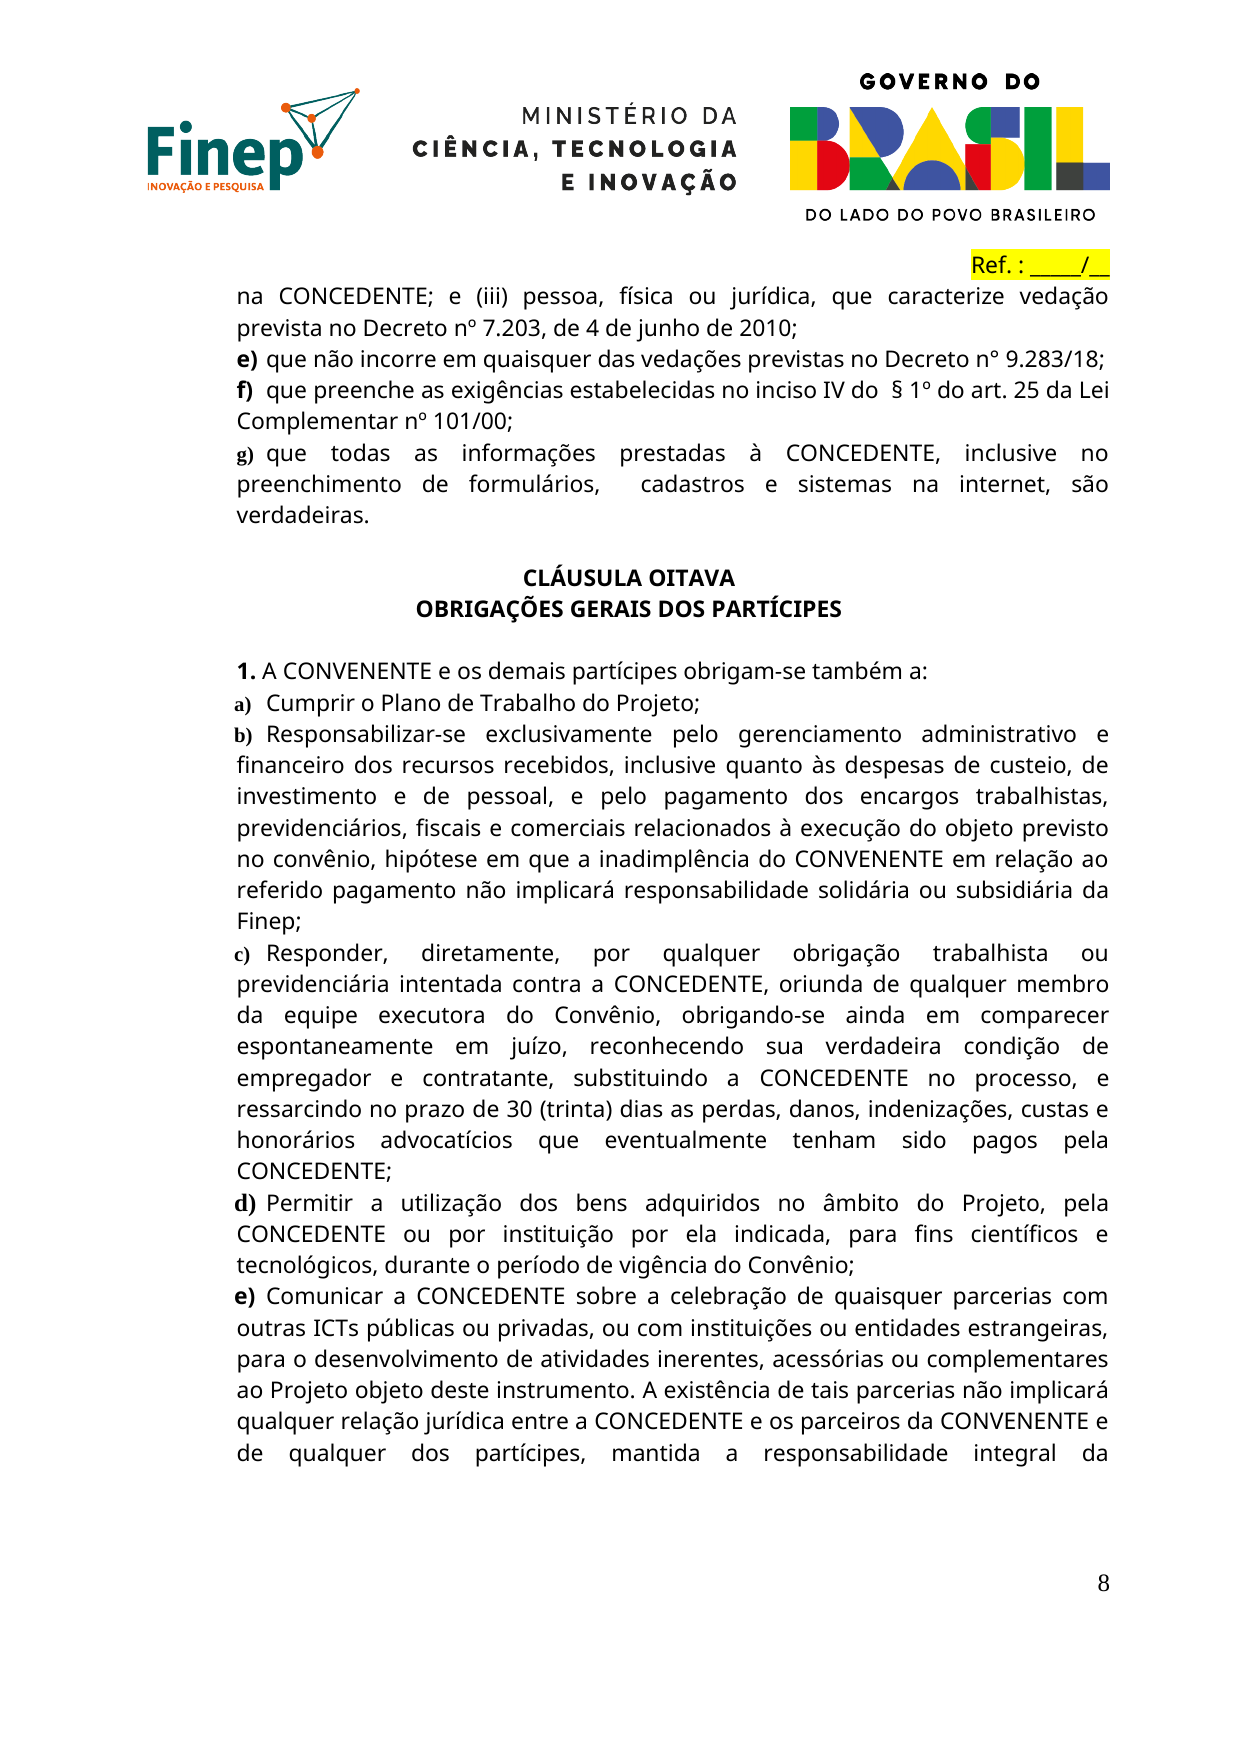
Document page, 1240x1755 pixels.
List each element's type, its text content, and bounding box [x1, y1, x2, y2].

list na CONCEDENTE; e (iii) pessoa, física ou jurídica, que caracterize vedação prevista no Decreto nº 7.203, de 4 de junho de 2010; [236, 280, 1110, 343]
list Responsabilizar-se exclusivamente pelo gerenciamento administrativo e financeiro dos recursos recebidos, inclusive quanto às despesas de custeio, de investimento e de pessoal, e pelo pagamento dos encargos trabalhistas, previdenciários, fiscais e comerciais relacionados à execução do objeto previsto no convênio, hipótese em que a inadimplência do CONVENENTE em relação ao referido pagamento não implicará responsabilidade solidária ou subsidiária da Finep; [234, 718, 1110, 936]
list Comunicar a CONCEDENTE sobre a celebração de quaisquer parcerias com outras ICTs públicas ou privadas, ou com instituições ou entidades estrangeiras, para o desenvolvimento de atividades inerentes, acessórias ou complementares ao Projeto objeto deste instrumento. A existência de tais parcerias não implicará qualquer relação jurídica entre a CONCEDENTE e os parceiros da CONVENENTE e de qualquer dos partícipes, mantida a responsabilidade integral da [234, 1280, 1110, 1468]
list que não incorre em quaisquer das vedações previstas no Decreto n° 9.283/18; [236, 343, 1110, 374]
list OBRIGAÇÕES GERAIS DOS PARTÍCIPES [148, 593, 1110, 624]
list Cumprir o Plano de Trabalho do Projeto; [234, 686, 1110, 718]
list que todas as informações prestadas à CONCEDENTE, inclusive no preenchimento de formulários, cadastros e sistemas na internet, são verdadeiras. [236, 436, 1110, 530]
list Responder, diretamente, por qualquer obrigação trabalhista ou previdenciária intentada contra a CONCEDENTE, oriunda de qualquer membro da equipe executora do Convênio, obrigando-se ainda em comparecer espontaneamente em juízo, reconhecendo sua verdadeira condição de empregador e contratante, substituindo a CONCEDENTE no processo, e ressarcindo no prazo de 30 (trinta) dias as perdas, danos, indenizações, custas e honorários advocatícios que eventualmente tenham sido pagos pela CONCEDENTE; [234, 936, 1110, 1186]
list CLÁUSULA OITAVA [148, 561, 1110, 593]
list Permitir a utilização dos bens adquiridos no âmbito do Projeto, pela CONCEDENTE ou por instituição por ela indicada, para fins científicos e tecnológicos, durante o período de vigência do Convênio; [234, 1186, 1110, 1280]
list que preenche as exigências estabelecidas no inciso IV do § 1º do art. 25 da Lei Complementar nº 101/00; [236, 374, 1110, 436]
text 1. A CONVENENTE e os demais partícipes obrigam-se também a: [148, 655, 1110, 686]
